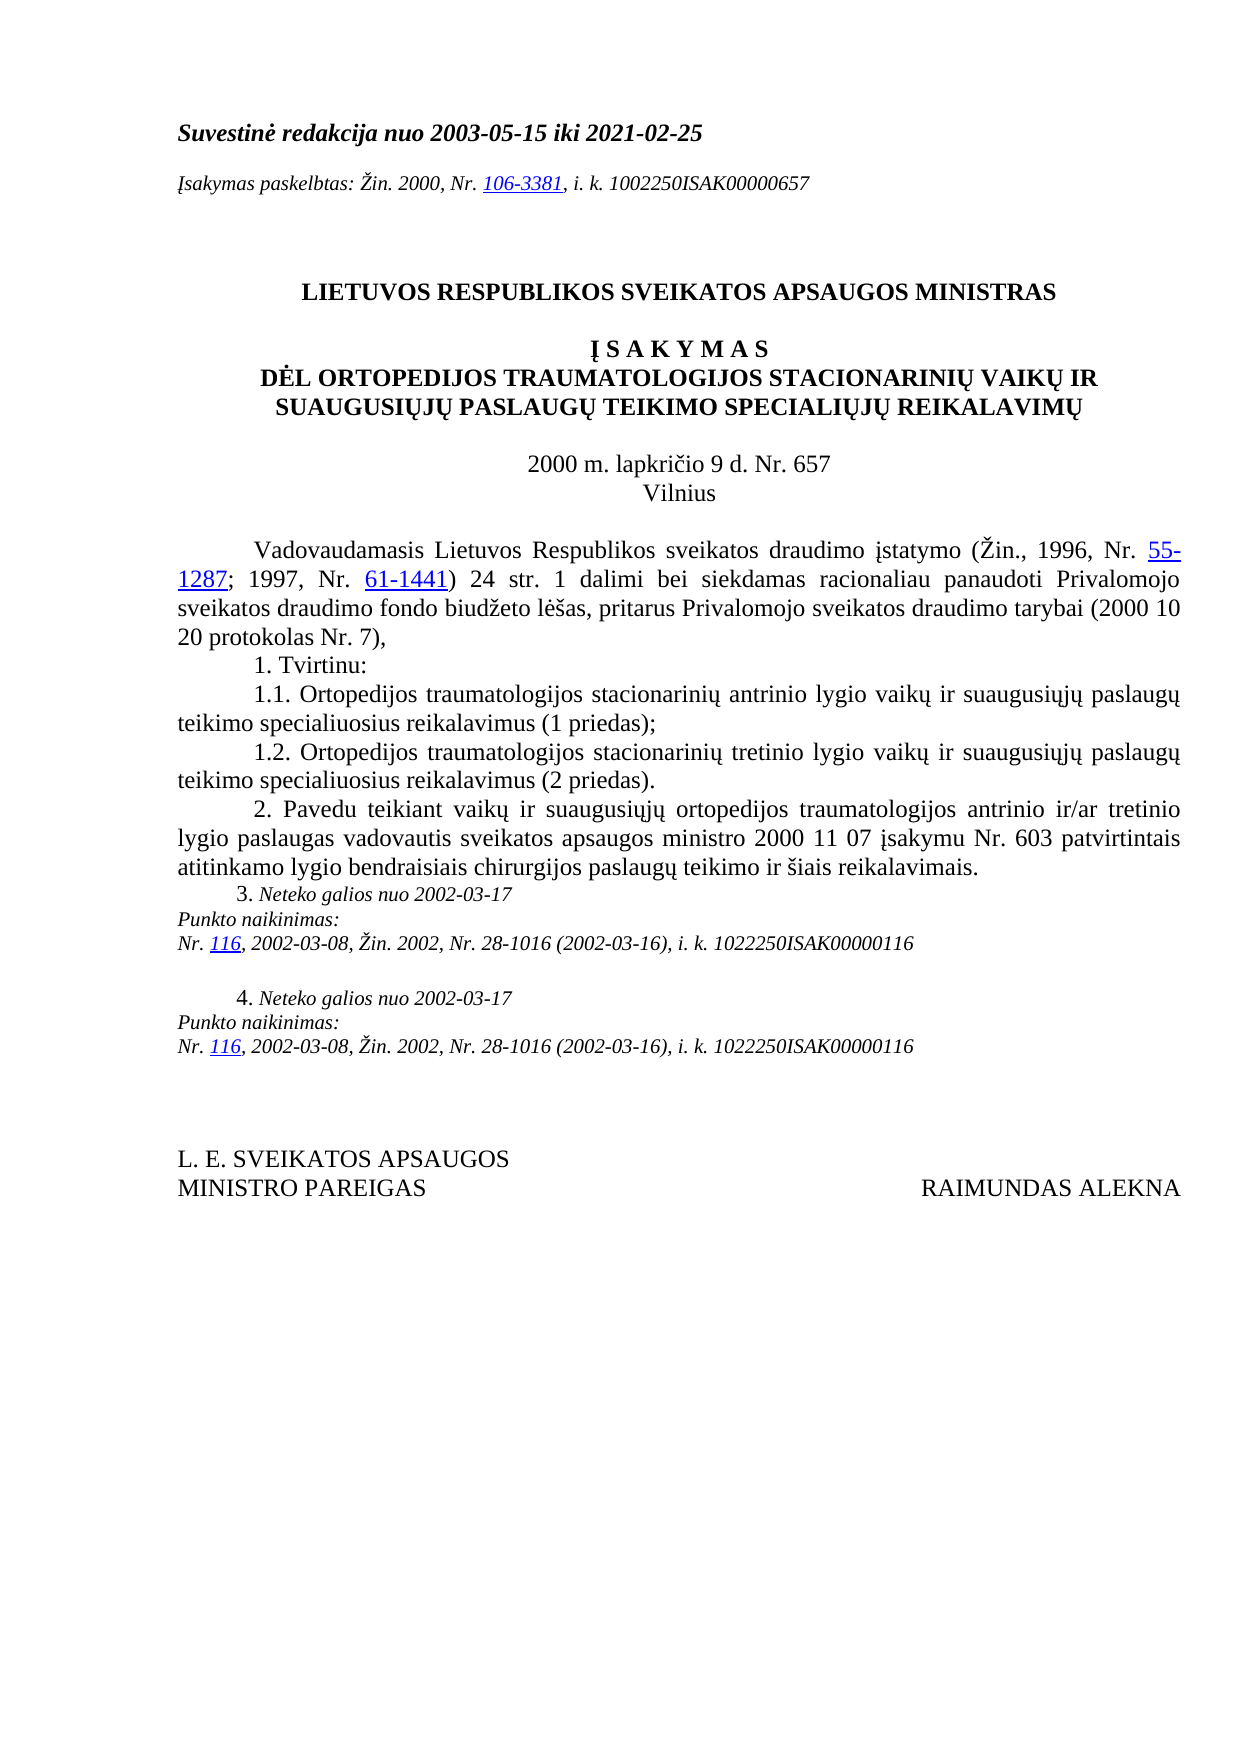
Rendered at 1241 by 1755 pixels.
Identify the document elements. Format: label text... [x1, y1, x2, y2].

text Suvestinė redakcija nuo 2003-05-15 iki 2021-02-25 [177, 118, 1181, 147]
text 1. Tvirtinu: [177, 650, 1181, 679]
text 1.1. Ortopedijos traumatologijos stacionarinių antrinio lygio vaikų ir suaugusiųjų paslaugų teikimo specialiuosius reikalavimus (1 priedas); [177, 679, 1181, 737]
text Į S A K Y M A S [177, 334, 1181, 363]
text Punkto naikinimas: [177, 907, 1181, 931]
text Vadovaudamasis Lietuvos Respublikos sveikatos draudimo įstatymo (Žin., 1996, Nr. 55-1287; 1997, Nr. 61-1441) 24 str. 1 dalimi bei siekdamas racionaliau panaudoti Privalomojo sveikatos draudimo fondo biudžeto lėšas, pritarus Privalomojo sveikatos draudimo tarybai (2000 10 20 protokolas Nr. 7), [177, 535, 1181, 650]
text 1.2. Ortopedijos traumatologijos stacionarinių tretinio lygio vaikų ir suaugusiųjų paslaugų teikimo specialiuosius reikalavimus (2 priedas). [177, 737, 1181, 794]
text DĖL ORTOPEDIJOS TRAUMATOLOGIJOS STACIONARINIŲ VAIKŲ IR SUAUGUSIŲJŲ PASLAUGŲ TEIKIMO SPECIALIŲJŲ REIKALAVIMŲ [177, 363, 1181, 420]
text Punkto naikinimas: [177, 1010, 1181, 1034]
text 2. Pavedu teikiant vaikų ir suaugusiųjų ortopedijos traumatologijos antrinio ir/ar tretinio lygio paslaugas vadovautis sveikatos apsaugos ministro 2000 11 07 įsakymu Nr. 603 patvirtintais atitinkamo lygio bendraisiais chirurgijos paslaugų teikimo ir šiais reikalavimais. [177, 794, 1181, 880]
text Įsakymas paskelbtas: Žin. 2000, Nr. 106-3381, i. k. 1002250ISAK00000657 [177, 171, 1181, 195]
text Nr. 116, 2002-03-08, Žin. 2002, Nr. 28-1016 (2002-03-16), i. k. 1022250ISAK00000116 [177, 1034, 1181, 1058]
text Vilnius [177, 478, 1181, 507]
text 4. Neteko galios nuo 2002-03-17 [177, 983, 1181, 1010]
text L. E. sveikatos apsaugos [177, 1144, 1181, 1173]
text ministro pareigas Raimundas Alekna [177, 1173, 1181, 1202]
text LIETUVOS RESPUBLIKOS SVEIKATOS APSAUGOS MINISTRAS [177, 277, 1181, 305]
text Nr. 116, 2002-03-08, Žin. 2002, Nr. 28-1016 (2002-03-16), i. k. 1022250ISAK00000116 [177, 931, 1181, 955]
text 3. Neteko galios nuo 2002-03-17 [177, 880, 1181, 907]
text 2000 m. lapkričio 9 d. Nr. 657 [177, 449, 1181, 478]
